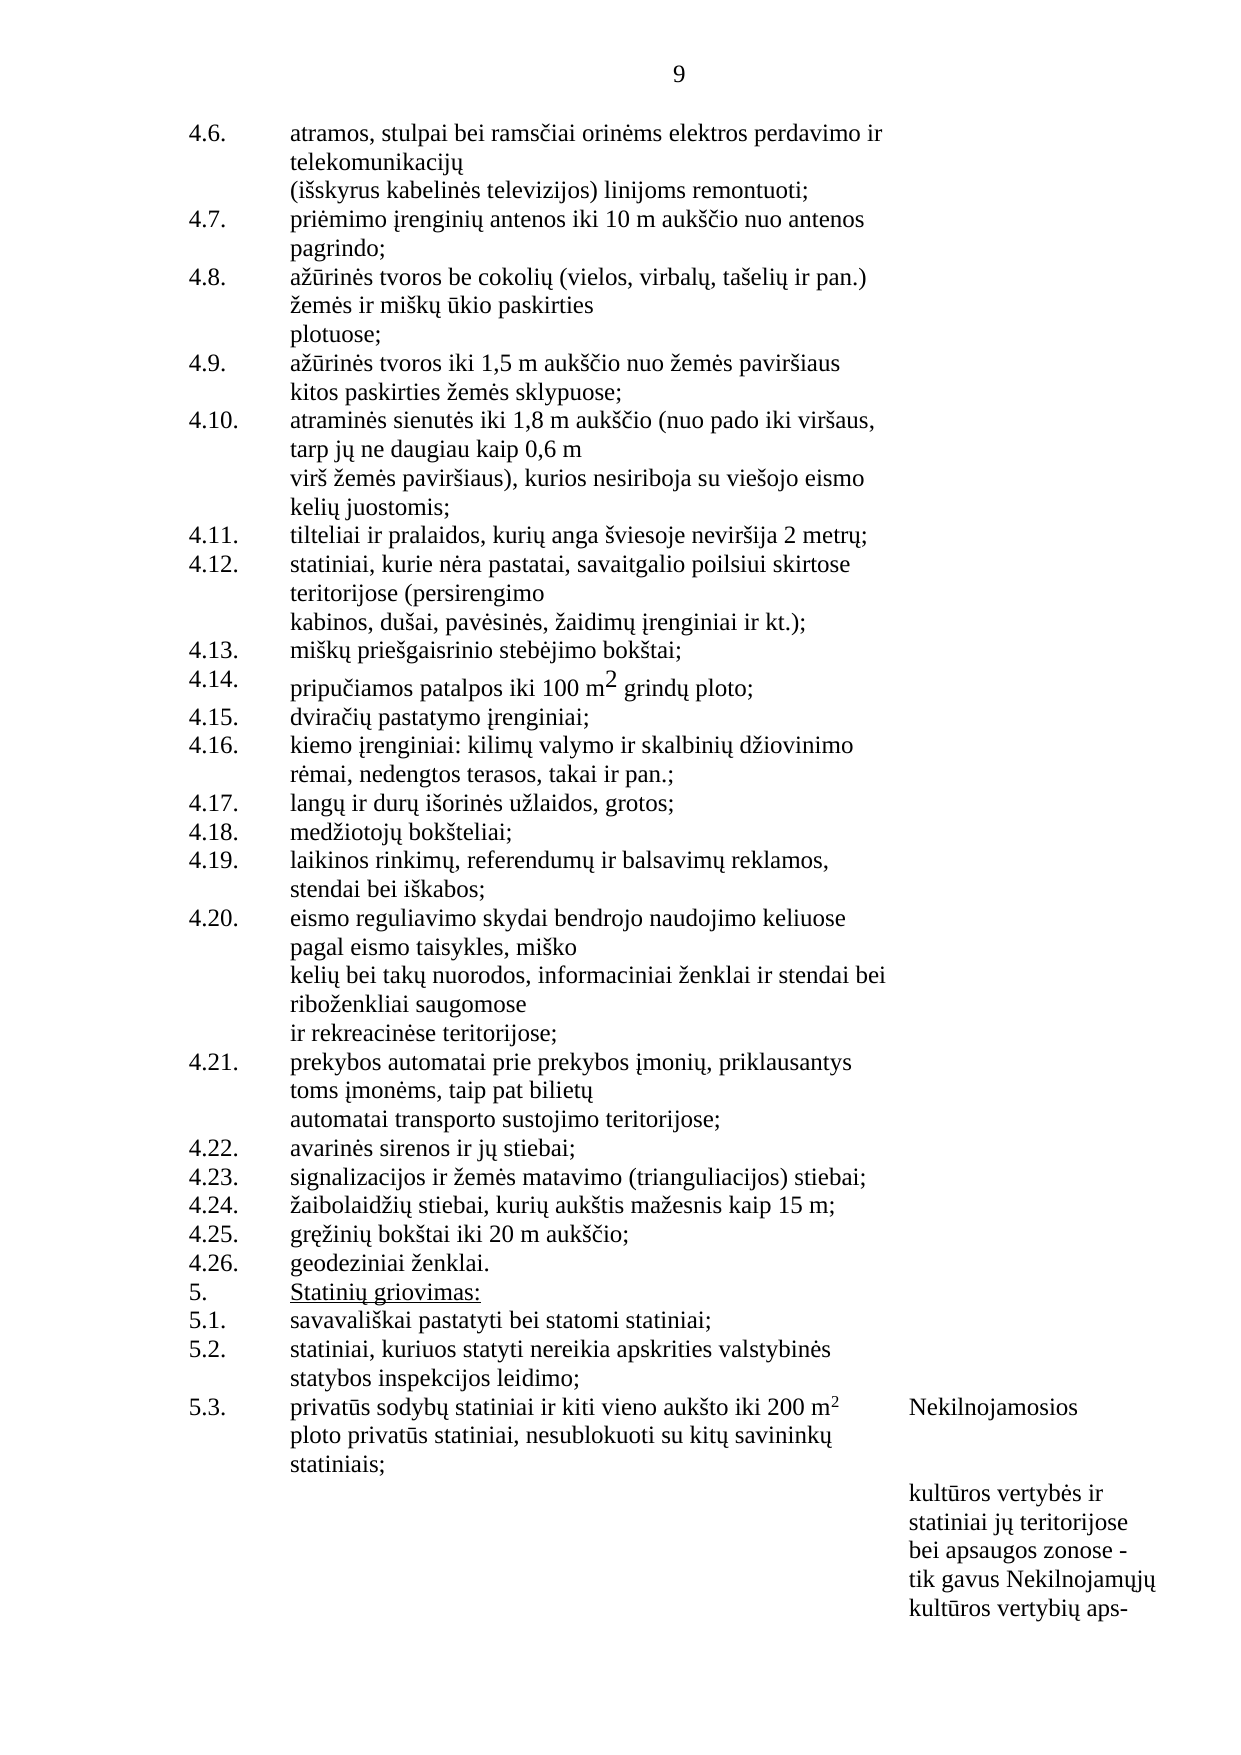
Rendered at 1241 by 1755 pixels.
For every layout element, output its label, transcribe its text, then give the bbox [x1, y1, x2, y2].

table_cell [898, 176, 1206, 204]
table_cell statiniai, kuriuos statyti nereikia apskrities valstybinės statybos inspekcijos leidimo; [279, 1334, 897, 1392]
table_cell 4.25. [177, 1219, 278, 1248]
table_cell savavališkai pastatyti bei statomi statiniai; [279, 1305, 897, 1334]
table_cell [898, 730, 1206, 788]
table_cell [898, 204, 1206, 262]
table_cell [898, 1305, 1206, 1334]
table_cell 4.11. [177, 521, 278, 549]
table_cell atraminės sienutės iki 1,8 m aukščio (nuo pado iki viršaus, tarp jų ne daugiau kaip 0,6 m [279, 406, 897, 463]
table_cell [898, 1162, 1206, 1190]
table_cell 4.19. [177, 845, 278, 903]
table_cell [898, 319, 1206, 348]
table_cell [279, 1593, 897, 1622]
table_cell [279, 1478, 897, 1507]
table_cell 4.8. [177, 262, 278, 319]
table_cell [898, 1018, 1206, 1047]
table_cell prekybos automatai prie prekybos įmonių, priklausantys toms įmonėms, taip pat bilietų [279, 1047, 897, 1104]
table_cell [898, 348, 1206, 406]
table_cell [898, 636, 1206, 664]
table_cell [279, 1507, 897, 1535]
table_cell 4.9. [177, 348, 278, 406]
table_cell privatūs sodybų statiniai ir kiti vieno aukšto iki 200 m2 ploto privatūs statiniai, nesublokuoti su kitų savininkų statiniais; [279, 1392, 897, 1478]
table_cell Statinių griovimas: [279, 1277, 897, 1305]
table_cell [898, 664, 1206, 702]
table_cell 5.1. [177, 1305, 278, 1334]
table_cell 4.20. [177, 903, 278, 960]
table_cell [898, 463, 1206, 521]
table_cell dviračių pastatymo įrenginiai; [279, 702, 897, 730]
table_cell 4.12. [177, 549, 278, 607]
table_cell [898, 817, 1206, 845]
table_cell 4.15. [177, 702, 278, 730]
table_cell eismo reguliavimo skydai bendrojo naudojimo keliuose pagal eismo taisykles, miško [279, 903, 897, 960]
table_cell 4.18. [177, 817, 278, 845]
table_cell [898, 903, 1206, 960]
table_cell žaibolaidžių stiebai, kurių aukštis mažesnis kaip 15 m; [279, 1190, 897, 1219]
table_cell geodeziniai ženklai. [279, 1248, 897, 1277]
table_cell 4.10. [177, 406, 278, 463]
table_cell [177, 463, 278, 521]
table_cell [177, 960, 278, 1018]
table_cell Nekilnojamosios [898, 1392, 1206, 1478]
table_cell tilteliai ir pralaidos, kurių anga šviesoje neviršija 2 metrų; [279, 521, 897, 549]
table_cell kabinos, dušai, pavėsinės, žaidimų įrenginiai ir kt.); [279, 607, 897, 636]
table_cell bei apsaugos zonose - [898, 1535, 1206, 1564]
table_cell ažūrinės tvoros iki 1,5 m aukščio nuo žemės paviršiaus kitos paskirties žemės sklypuose; [279, 348, 897, 406]
table_cell [898, 406, 1206, 463]
table_cell 4.16. [177, 730, 278, 788]
table_cell [898, 960, 1206, 1018]
table_cell [177, 1478, 278, 1507]
table_cell signalizacijos ir žemės matavimo (trianguliacijos) stiebai; [279, 1162, 897, 1190]
table_cell [898, 607, 1206, 636]
table_cell [177, 176, 278, 204]
table_cell [898, 549, 1206, 607]
table_cell [898, 788, 1206, 817]
table_cell kultūros vertybės ir [898, 1478, 1206, 1507]
table_cell [898, 1248, 1206, 1277]
table_cell 4.26. [177, 1248, 278, 1277]
table_cell laikinos rinkimų, referendumų ir balsavimų reklamos, stendai bei iškabos; [279, 845, 897, 903]
table_cell 4.17. [177, 788, 278, 817]
table_cell plotuose; [279, 319, 897, 348]
table_cell 4.13. [177, 636, 278, 664]
table_cell langų ir durų išorinės užlaidos, grotos; [279, 788, 897, 817]
table_cell 5. [177, 1277, 278, 1305]
table_cell kelių bei takų nuorodos, informaciniai ženklai ir stendai bei riboženkliai saugomose [279, 960, 897, 1018]
table_cell [177, 1535, 278, 1564]
table_cell [177, 1018, 278, 1047]
table_cell 4.24. [177, 1190, 278, 1219]
table_cell virš žemės paviršiaus), kurios nesiriboja su viešojo eismo kelių juostomis; [279, 463, 897, 521]
table_cell [898, 1219, 1206, 1248]
table_cell [177, 319, 278, 348]
table_cell 5.2. [177, 1334, 278, 1392]
table_cell [898, 262, 1206, 319]
table_cell [898, 118, 1206, 176]
table_cell 4.7. [177, 204, 278, 262]
table_cell [898, 521, 1206, 549]
table_cell ažūrinės tvoros be cokolių (vielos, virbalų, tašelių ir pan.) žemės ir miškų ūkio paskirties [279, 262, 897, 319]
table_cell [898, 1133, 1206, 1162]
table_cell ir rekreacinėse teritorijose; [279, 1018, 897, 1047]
table_cell tik gavus Nekilnojamųjų [898, 1564, 1206, 1593]
table_cell [177, 1593, 278, 1622]
table_cell 4.6. [177, 118, 278, 176]
table_cell miškų priešgaisrinio stebėjimo bokštai; [279, 636, 897, 664]
table_cell pripučiamos patalpos iki 100 m2 grindų ploto; [279, 664, 897, 702]
table_cell automatai transporto sustojimo teritorijose; [279, 1104, 897, 1133]
table_cell [177, 1564, 278, 1593]
table_cell [279, 1535, 897, 1564]
table_cell [898, 702, 1206, 730]
table_cell gręžinių bokštai iki 20 m aukščio; [279, 1219, 897, 1248]
table_cell statiniai, kurie nėra pastatai, savaitgalio poilsiui skirtose teritorijose (persirengimo [279, 549, 897, 607]
table_cell 4.21. [177, 1047, 278, 1104]
table_cell atramos, stulpai bei ramsčiai orinėms elektros perdavimo ir telekomunikacijų [279, 118, 897, 176]
table_cell 4.23. [177, 1162, 278, 1190]
table_cell [177, 1104, 278, 1133]
table_cell (išskyrus kabelinės televizijos) linijoms remontuoti; [279, 176, 897, 204]
table_cell [898, 1334, 1206, 1392]
table_cell 5.3. [177, 1392, 278, 1478]
table_cell [898, 1104, 1206, 1133]
table_cell medžiotojų bokšteliai; [279, 817, 897, 845]
table_cell 4.22. [177, 1133, 278, 1162]
table_cell [898, 845, 1206, 903]
table_cell avarinės sirenos ir jų stiebai; [279, 1133, 897, 1162]
table_cell 4.14. [177, 664, 278, 702]
table_cell kultūros vertybių aps- [898, 1593, 1206, 1622]
table_cell priėmimo įrenginių antenos iki 10 m aukščio nuo antenos pagrindo; [279, 204, 897, 262]
table_cell [177, 1507, 278, 1535]
table_cell [177, 607, 278, 636]
table_cell kiemo įrenginiai: kilimų valymo ir skalbinių džiovinimo rėmai, nedengtos terasos, takai ir pan.; [279, 730, 897, 788]
table_cell [279, 1564, 897, 1593]
table_cell statiniai jų teritorijose [898, 1507, 1206, 1535]
table_cell [898, 1190, 1206, 1219]
table_cell [898, 1047, 1206, 1104]
table_cell [898, 1277, 1206, 1305]
